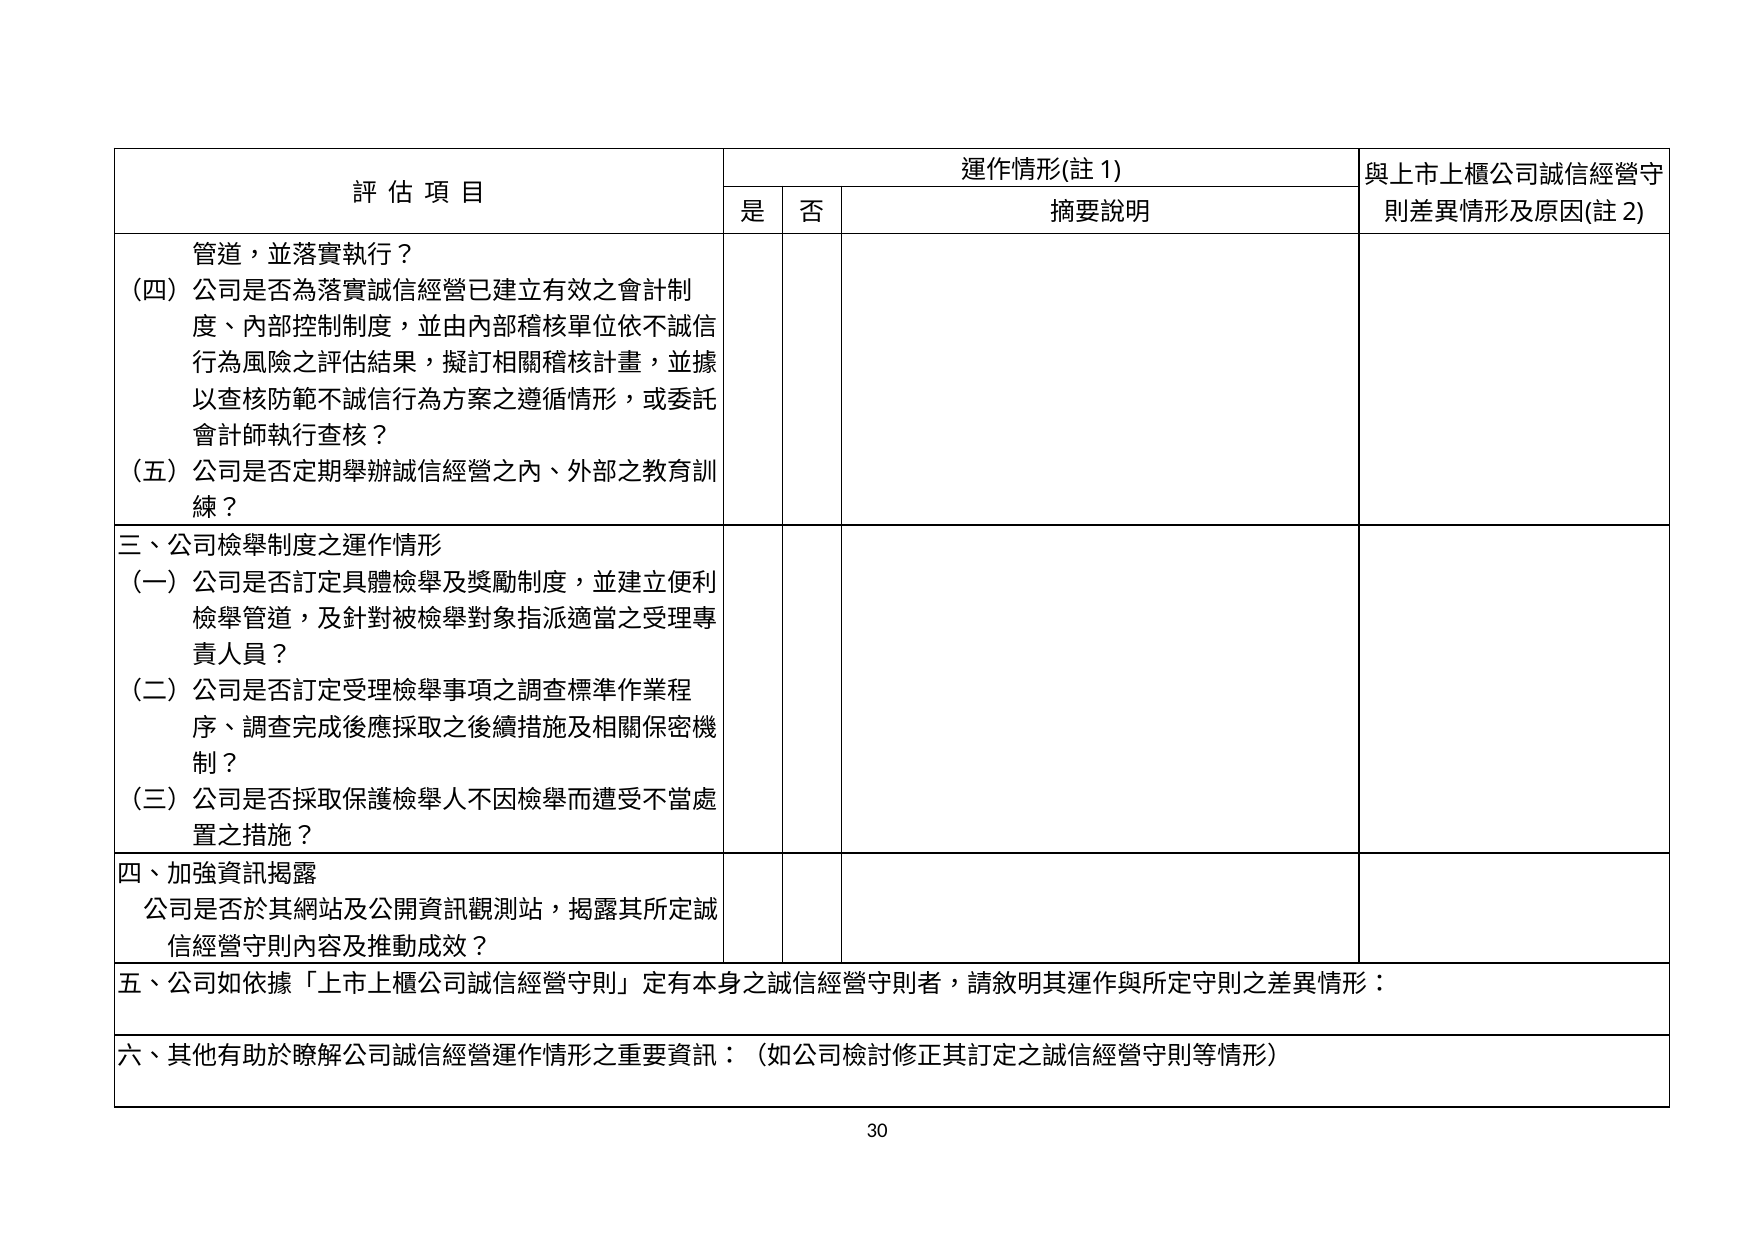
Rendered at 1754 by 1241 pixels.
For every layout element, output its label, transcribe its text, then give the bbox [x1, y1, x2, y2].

table_cell 三、公司檢舉制度之運作情形 （一）公司是否訂定具體檢舉及獎勵制度，並建立便利檢舉管道，及針對被檢舉對象指派適當之受理專責人員？ （二）公司是否訂定受理檢舉事項之調查標準作業程序、調查完成後應採取之後續措施及相關保密機制？ （三）公司是否採取保護檢舉人不因檢舉而遭受不當處置之措施？ [115, 526, 723, 852]
table_cell [724, 526, 782, 852]
table_header 評 估 項 目 [115, 149, 723, 233]
table_cell [842, 854, 1358, 962]
table_cell [783, 526, 841, 852]
table_cell [842, 526, 1358, 852]
table_header 運作情形(註1) [724, 149, 1358, 186]
table_cell 是 [724, 187, 782, 233]
table_cell 管道，並落實執行？ （四）公司是否為落實誠信經營已建立有效之會計制度、內部控制制度，並由內部稽核單位依不誠信行為風險之評估結果，擬訂相關稽核計畫，並據以查核防範不誠信行為方案之遵循情形，或委託會計師執行查核？ （五）公司是否定期舉辦誠信經營之內、外部之教育訓練？ [115, 234, 723, 524]
table_cell [842, 234, 1358, 524]
table_cell [783, 234, 841, 524]
table_cell 五、公司如依據「上市上櫃公司誠信經營守則」定有本身之誠信經營守則者，請敘明其運作與所定守則之差異情形： [115, 964, 1669, 1034]
table_cell [1360, 526, 1669, 852]
table_cell 六、其他有助於瞭解公司誠信經營運作情形之重要資訊：（如公司檢討修正其訂定之誠信經營守則等情形） [115, 1036, 1669, 1106]
table_cell [1360, 234, 1669, 524]
table_cell [1360, 854, 1669, 962]
table_cell [724, 854, 782, 962]
table_cell [724, 234, 782, 524]
table_cell [783, 854, 841, 962]
table_cell 否 [783, 187, 841, 233]
table_header 與上市上櫃公司誠信經營守則差異情形及原因(註2) [1360, 149, 1669, 233]
table_cell 摘要說明 [842, 187, 1358, 233]
table_cell 四、加強資訊揭露 公司是否於其網站及公開資訊觀測站，揭露其所定誠信經營守則內容及推動成效？ [115, 854, 723, 962]
